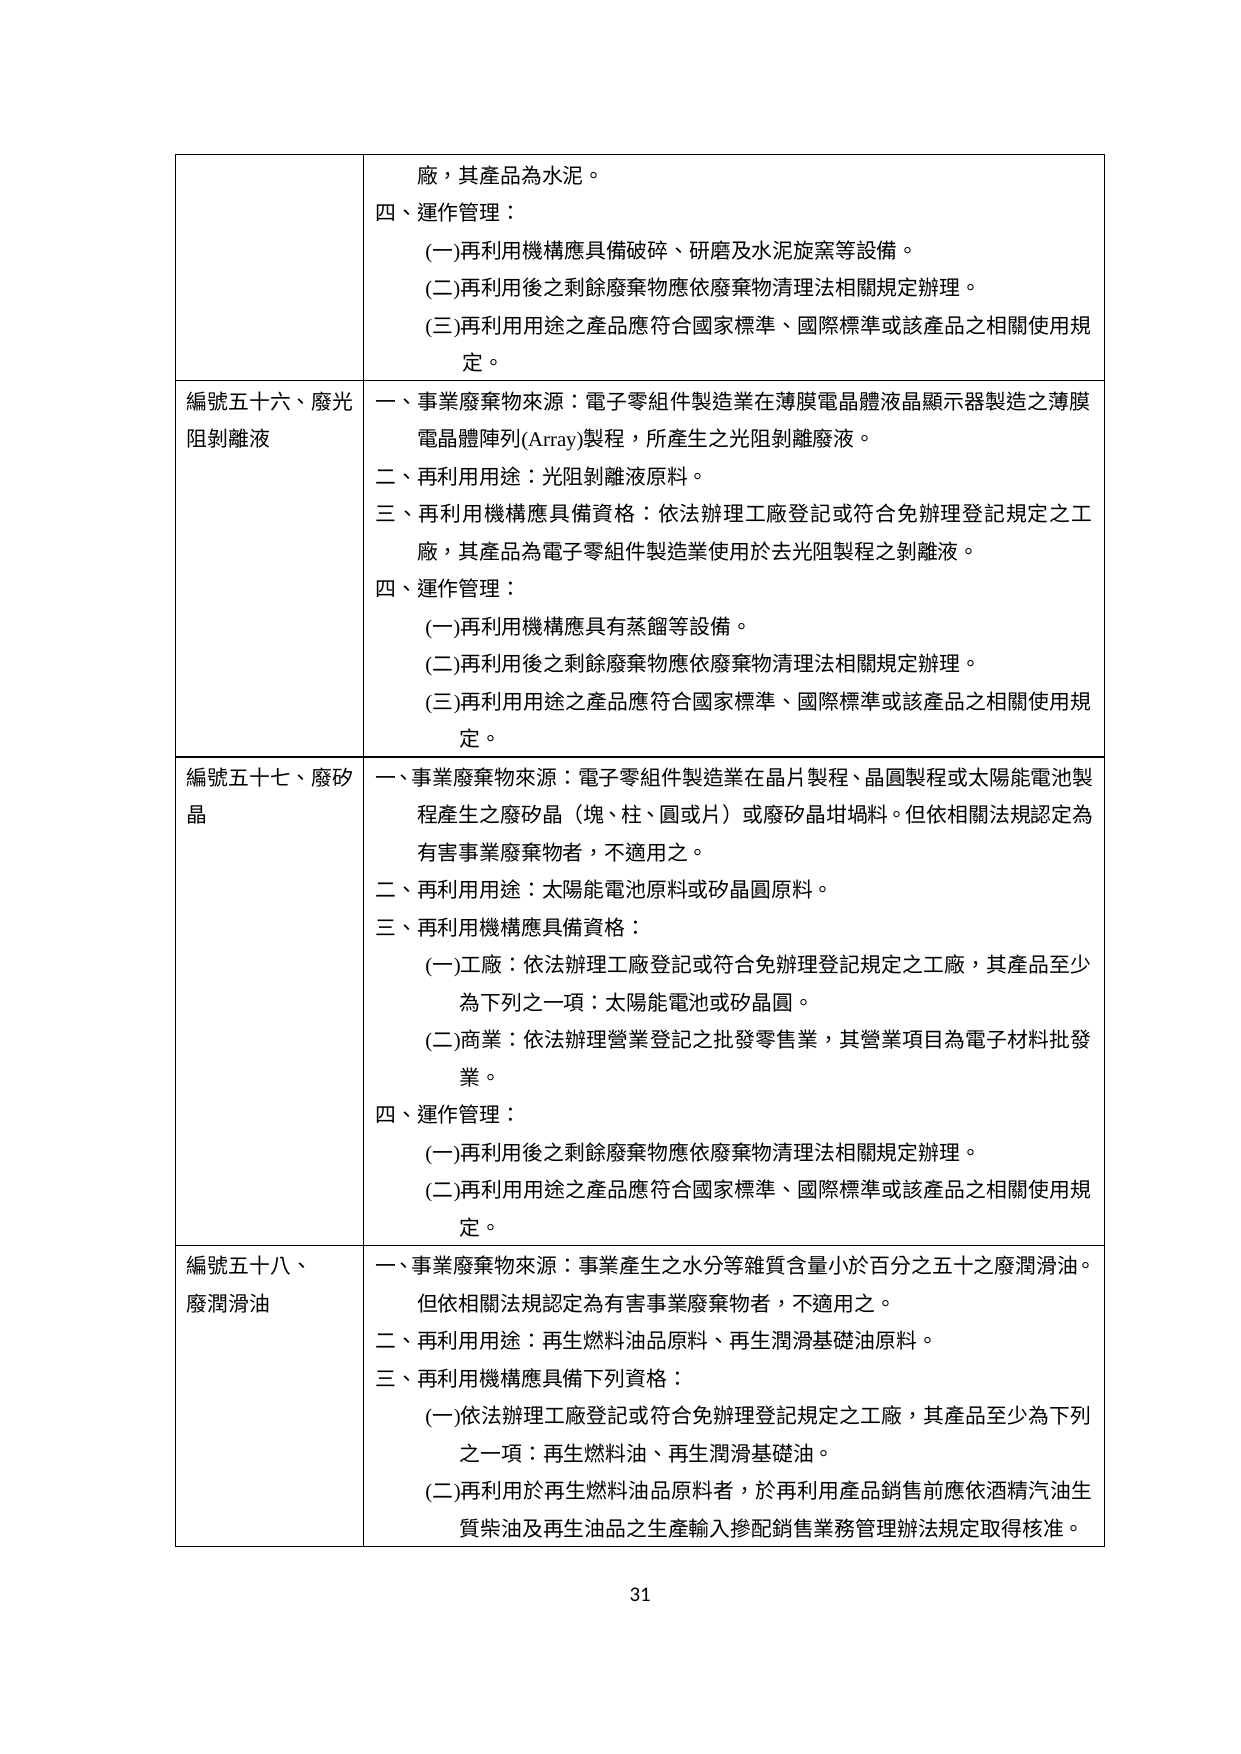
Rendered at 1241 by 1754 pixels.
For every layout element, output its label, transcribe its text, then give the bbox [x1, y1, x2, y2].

table_cell 一、事業廢棄物來源：事業產生之水分等雜質含量小於百分之五十之廢潤滑油。但依相關法規認定為有害事業廢棄物者，不適用之。 二、再利用用途：再生燃料油品原料、再生潤滑基礎油原料。 三、再利用機構應具備下列資格： (一)依法辦理工廠登記或符合免辦理登記規定之工廠，其產品至少為下列之一項：再生燃料油、再生潤滑基礎油。 (二)再利用於再生燃料油品原料者，於再利用產品銷售前應依酒精汽油生質柴油及再生油品之生產輸入摻配銷售業務管理辦法規定取得核准。 [364, 1246, 1104, 1546]
table_cell 編號五十六、廢光阻剝離液 [176, 381, 363, 756]
table_cell 編號五十七、廢矽晶 [176, 758, 363, 1245]
table_cell [176, 155, 363, 380]
table_cell 廠，其產品為水泥。 四、運作管理： (一)再利用機構應具備破碎、研磨及水泥旋窯等設備。 (二)再利用後之剩餘廢棄物應依廢棄物清理法相關規定辦理。 (三)再利用用途之產品應符合國家標準、國際標準或該產品之相關使用規定。 [364, 155, 1104, 380]
table_cell 一、事業廢棄物來源：電子零組件製造業在薄膜電晶體液晶顯示器製造之薄膜電晶體陣列(Array)製程，所產生之光阻剝離廢液。 二、再利用用途：光阻剝離液原料。 三、再利用機構應具備資格：依法辦理工廠登記或符合免辦理登記規定之工廠，其產品為電子零組件製造業使用於去光阻製程之剝離液。 四、運作管理： (一)再利用機構應具有蒸餾等設備。 (二)再利用後之剩餘廢棄物應依廢棄物清理法相關規定辦理。 (三)再利用用途之產品應符合國家標準、國際標準或該產品之相關使用規定。 [364, 381, 1104, 756]
table_cell 編號五十八、 廢潤滑油 [176, 1246, 363, 1546]
table_cell 一、事業廢棄物來源：電子零組件製造業在晶片製程、晶圓製程或太陽能電池製程產生之廢矽晶（塊、柱、圓或片）或廢矽晶坩堝料。但依相關法規認定為有害事業廢棄物者，不適用之。 二、再利用用途：太陽能電池原料或矽晶圓原料。 三、再利用機構應具備資格： (一)工廠：依法辦理工廠登記或符合免辦理登記規定之工廠，其產品至少為下列之一項：太陽能電池或矽晶圓。 (二)商業：依法辦理營業登記之批發零售業，其營業項目為電子材料批發業。 四、運作管理： (一)再利用後之剩餘廢棄物應依廢棄物清理法相關規定辦理。 (二)再利用用途之產品應符合國家標準、國際標準或該產品之相關使用規定。 [364, 758, 1104, 1245]
